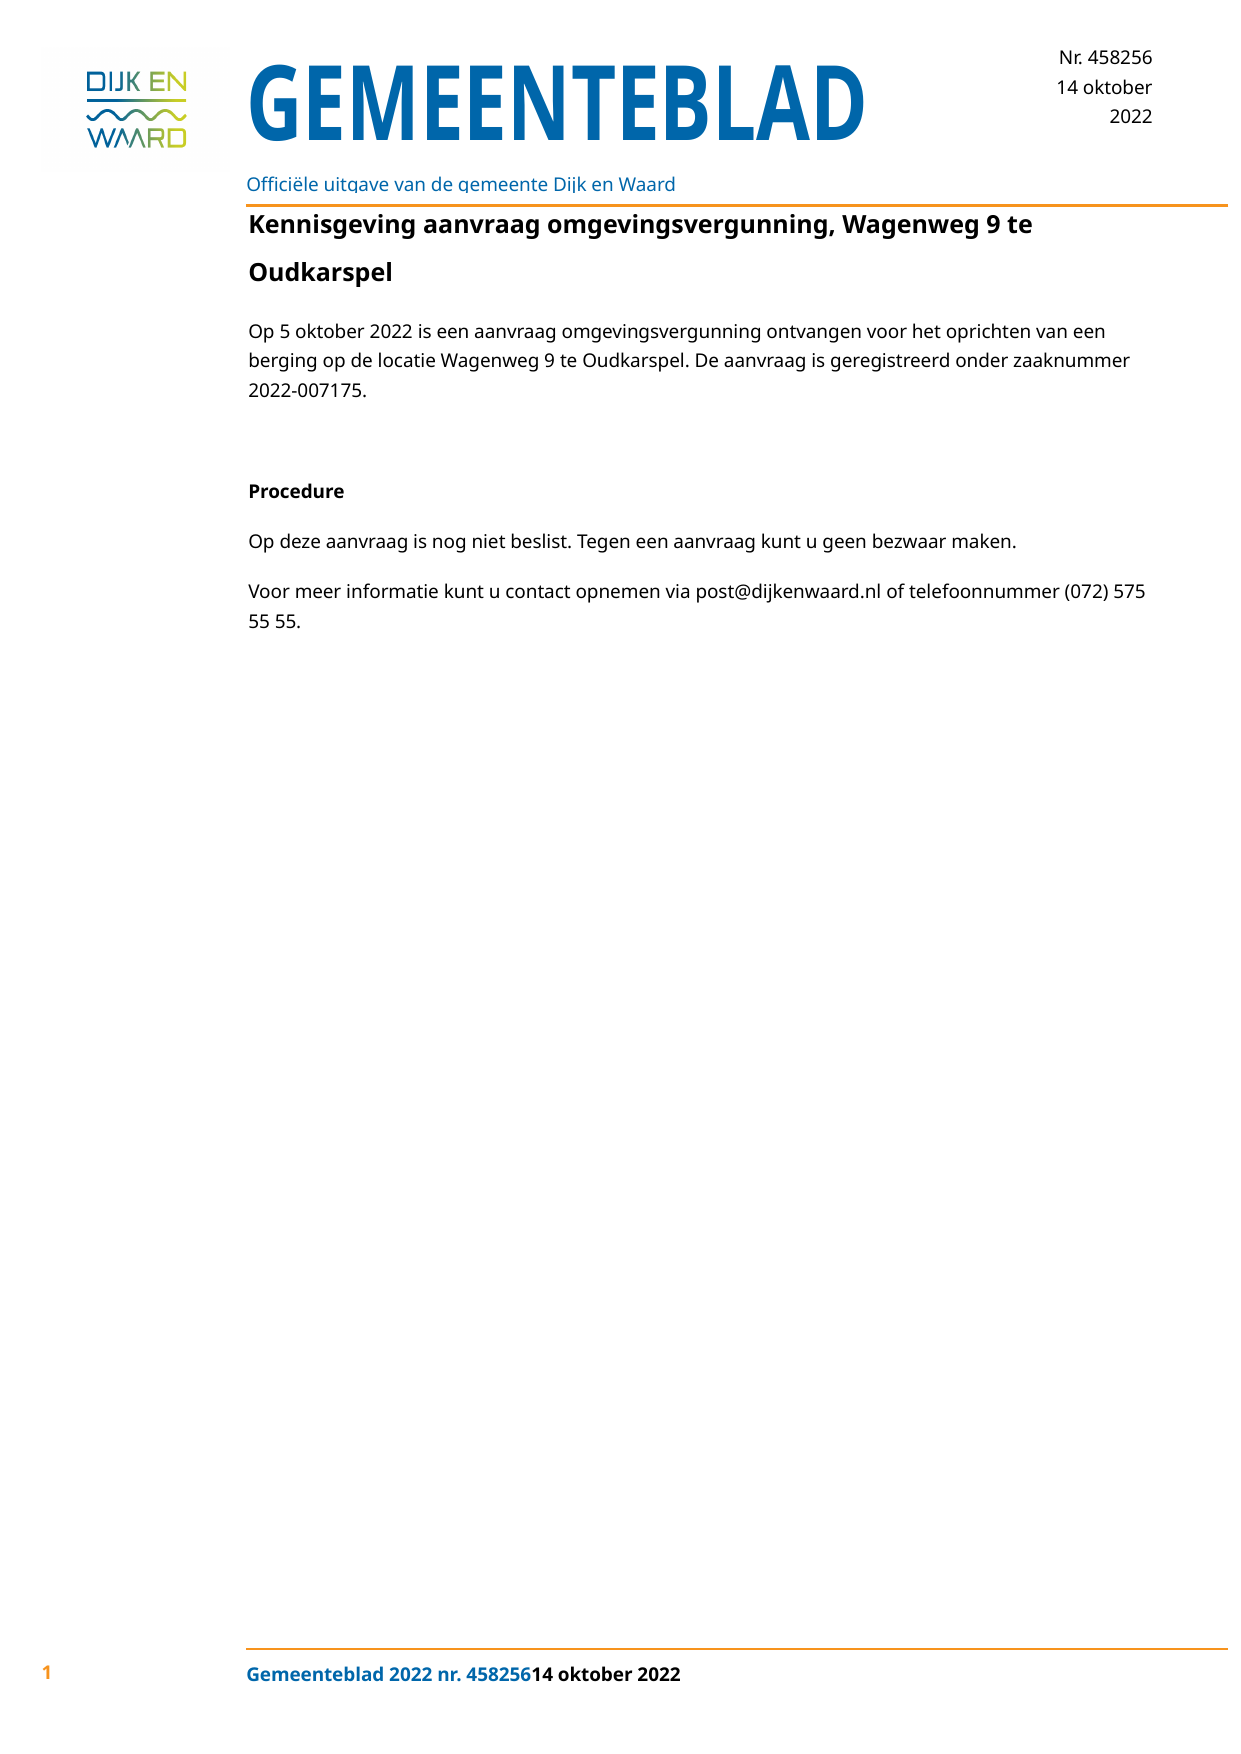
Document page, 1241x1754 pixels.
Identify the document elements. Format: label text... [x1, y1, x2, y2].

text Kennisgeving aanvraag omgevingsvergunning, Wagenweg 9 te Oudkarspel [248, 207, 1152, 288]
text Procedure [248, 478, 1152, 504]
text Voor meer informatie kunt u contact opnemen via post@dijkenwaard.nl of telefoonnummer (072) 575 55 55. [248, 579, 1152, 634]
picture [41, 47, 231, 172]
text Op deze aanvraag is nog niet beslist. Tegen een aanvraag kunt u geen bezwaar maken. [248, 528, 1152, 554]
text Op 5 oktober 2022 is een aanvraag omgevingsvergunning ontvangen voor het oprichten van een berging op de locatie Wagenweg 9 te Oudkarspel. De aanvraag is geregistreerd onder zaaknummer 2022-007175. [248, 318, 1152, 403]
